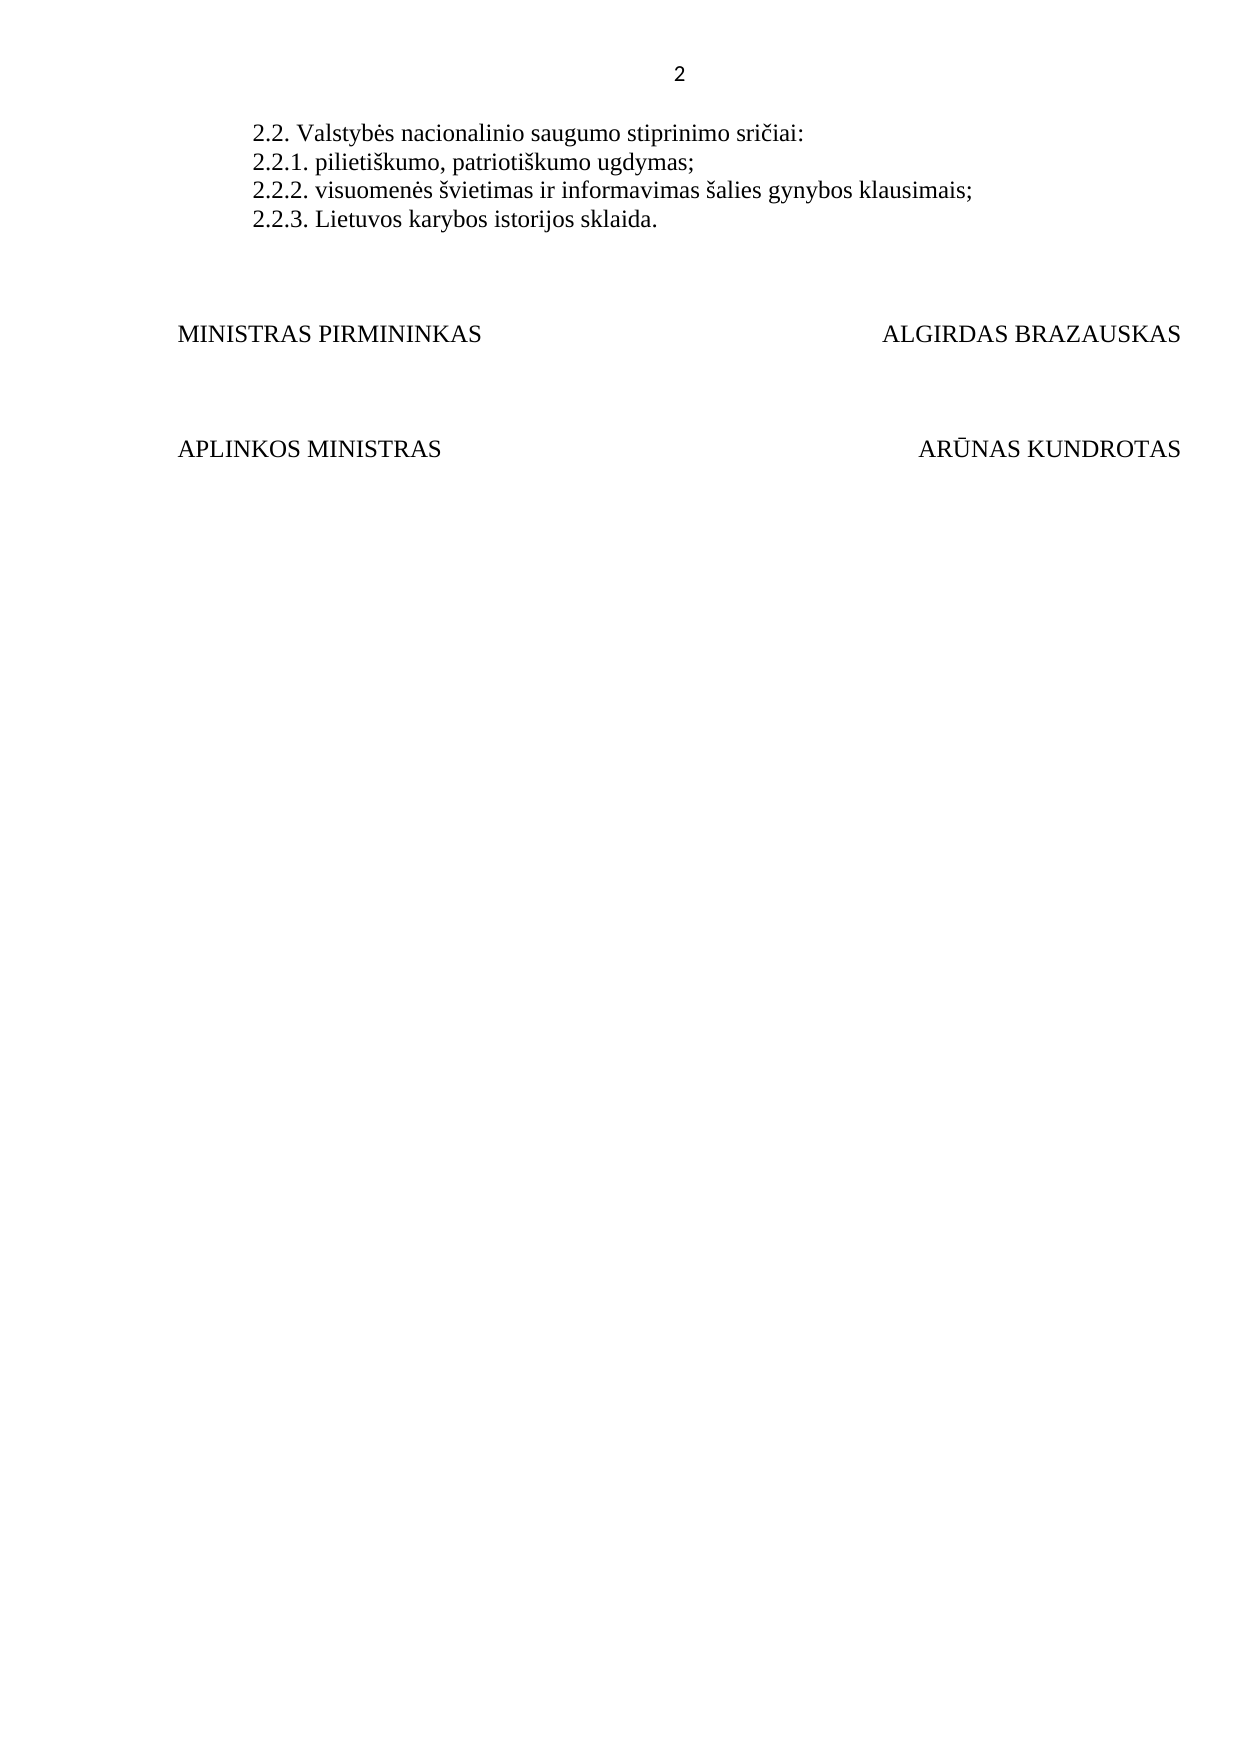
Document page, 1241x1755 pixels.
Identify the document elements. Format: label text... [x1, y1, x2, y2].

text APLINKOS MINISTRAS ARŪNAS KUNDROTAS [177, 434, 1181, 463]
text 2.2.2. visuomenės švietimas ir informavimas šalies gynybos klausimais; [177, 176, 1181, 204]
text 2.2. Valstybės nacionalinio saugumo stiprinimo sričiai: [177, 118, 1181, 147]
text 2.2.1. pilietiškumo, patriotiškumo ugdymas; [177, 147, 1181, 176]
text MINISTRAS PIRMININKAS ALGIRDAS BRAZAUSKAS [177, 319, 1181, 348]
text 2.2.3. Lietuvos karybos istorijos sklaida. [177, 204, 1181, 233]
